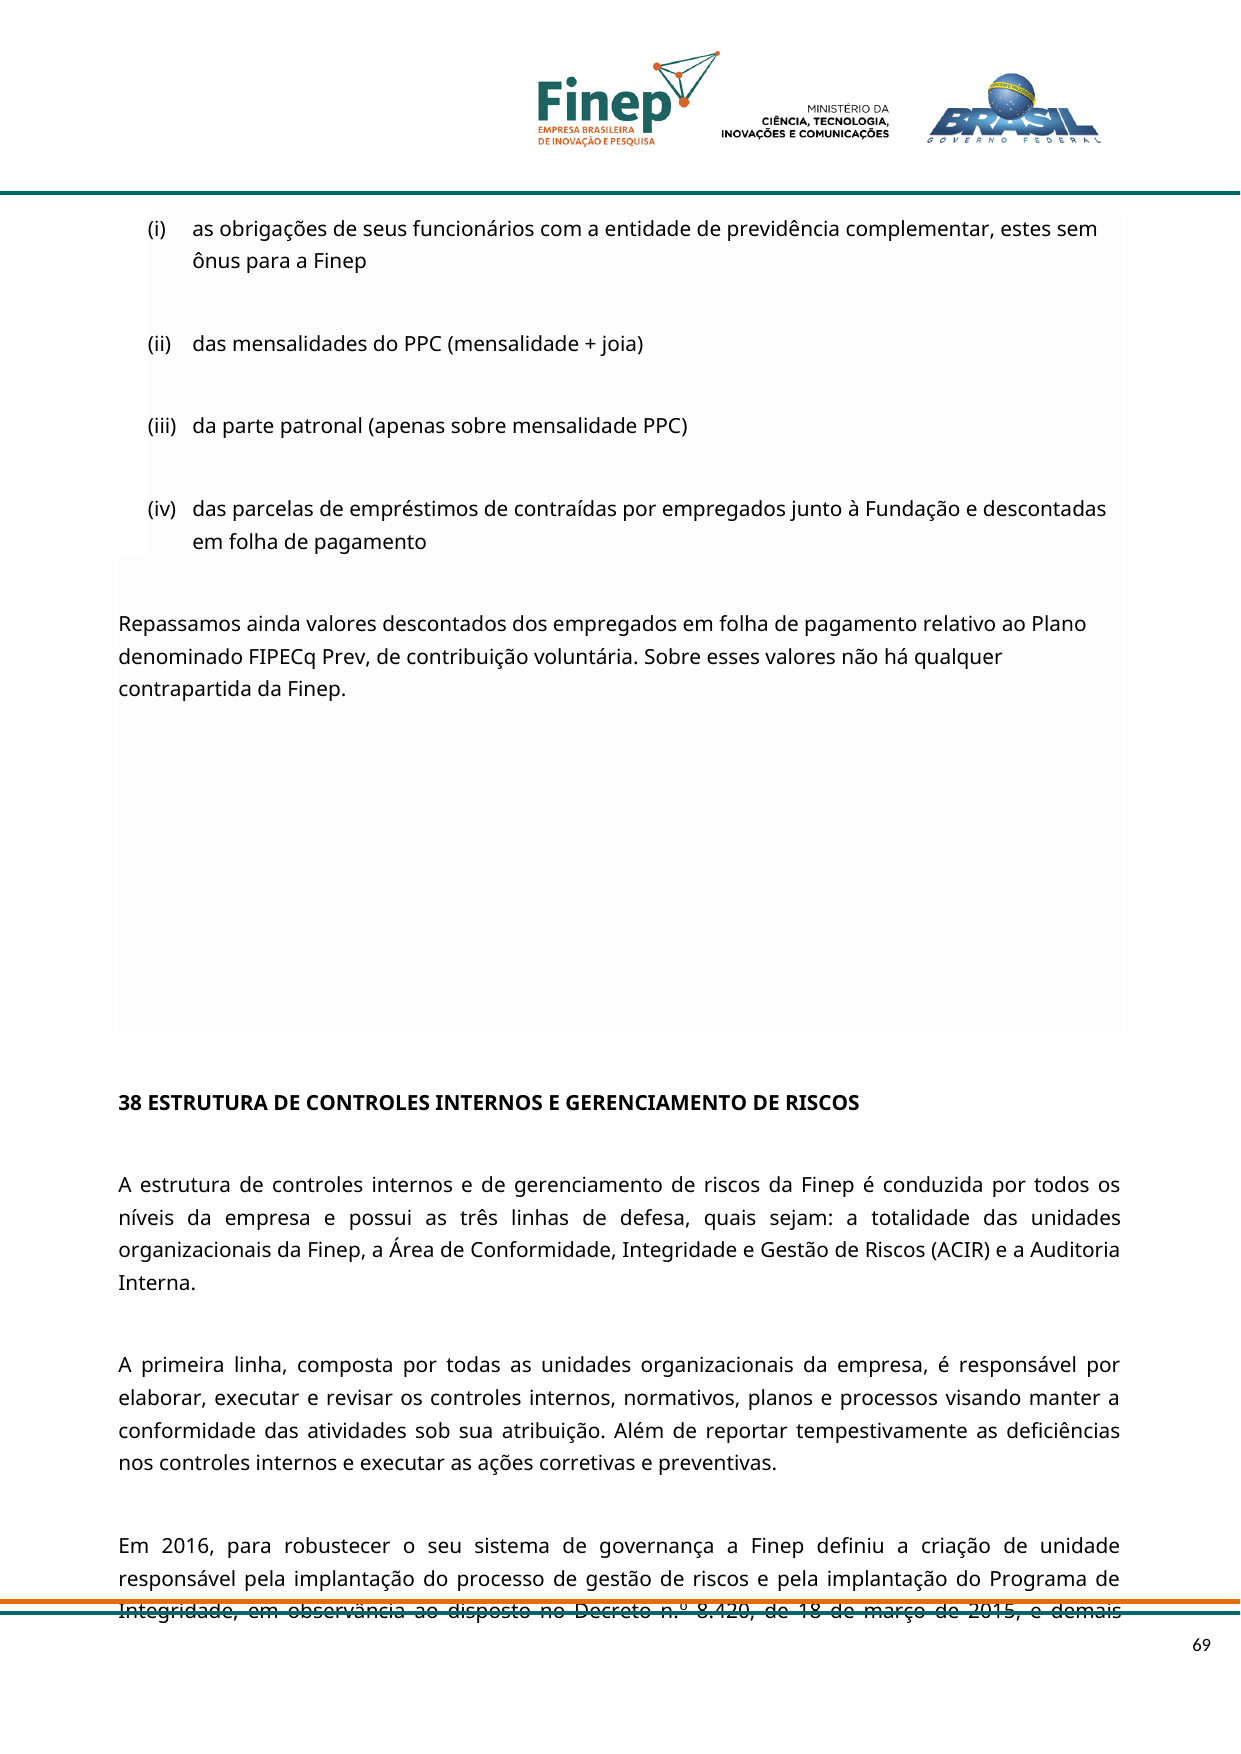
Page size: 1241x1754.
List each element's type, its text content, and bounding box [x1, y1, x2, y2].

text Repassamos ainda valores descontados dos empregados em folha de pagamento relativo ao Plano denominado FIPECq Prev, de contribuição voluntária. Sobre esses valores não há qualquer contrapartida da Finep. [118, 609, 1122, 703]
list as obrigações de seus funcionários com a entidade de previdência complementar, estes sem ônus para a Finep [148, 214, 1122, 275]
text A primeira linha, composta por todas as unidades organizacionais da empresa, é responsável por elaborar, executar e revisar os controles internos, normativos, planos e processos visando manter a conformidade das atividades sob sua atribuição. Além de reportar tempestivamente as deficiências nos controles internos e executar as ações corretivas e preventivas. [118, 1351, 1122, 1477]
text Em 2016, para robustecer o seu sistema de governança a Finep definiu a criação de unidade responsável pela implantação do processo de gestão de riscos e pela implantação do Programa de Integridade, em observância ao disposto no Decreto n.o 8.420, de 18 de março de 2015, e demais diplomas legais relativos ao tema. Aderente às disposições legais e regulamentares, as ações definidas para os temas Gestão de Riscos e Integridade na Finep, visam ao atendimento, de pelo menos, o disposto nos seguintes normativos: [118, 1531, 1122, 1599]
text A estrutura de controles internos e de gerenciamento de riscos da Finep é conduzida por todos os níveis da empresa e possui as três linhas de defesa, quais sejam: a totalidade das unidades organizacionais da Finep, a Área de Conformidade, Integridade e Gestão de Riscos (ACIR) e a Auditoria Interna. [118, 1170, 1122, 1296]
list das mensalidades do PPC (mensalidade + joia) [148, 329, 1122, 357]
subtitle 38 ESTRUTURA DE CONTROLES INTERNOS E GERENCIAMENTO DE RISCOS [118, 1088, 1122, 1116]
list das parcelas de empréstimos de contraídas por empregados junto à Fundação e descontadas em folha de pagamento [148, 494, 1122, 555]
list da parte patronal (apenas sobre mensalidade PPC) [148, 412, 1122, 440]
picture [516, 31, 1123, 166]
